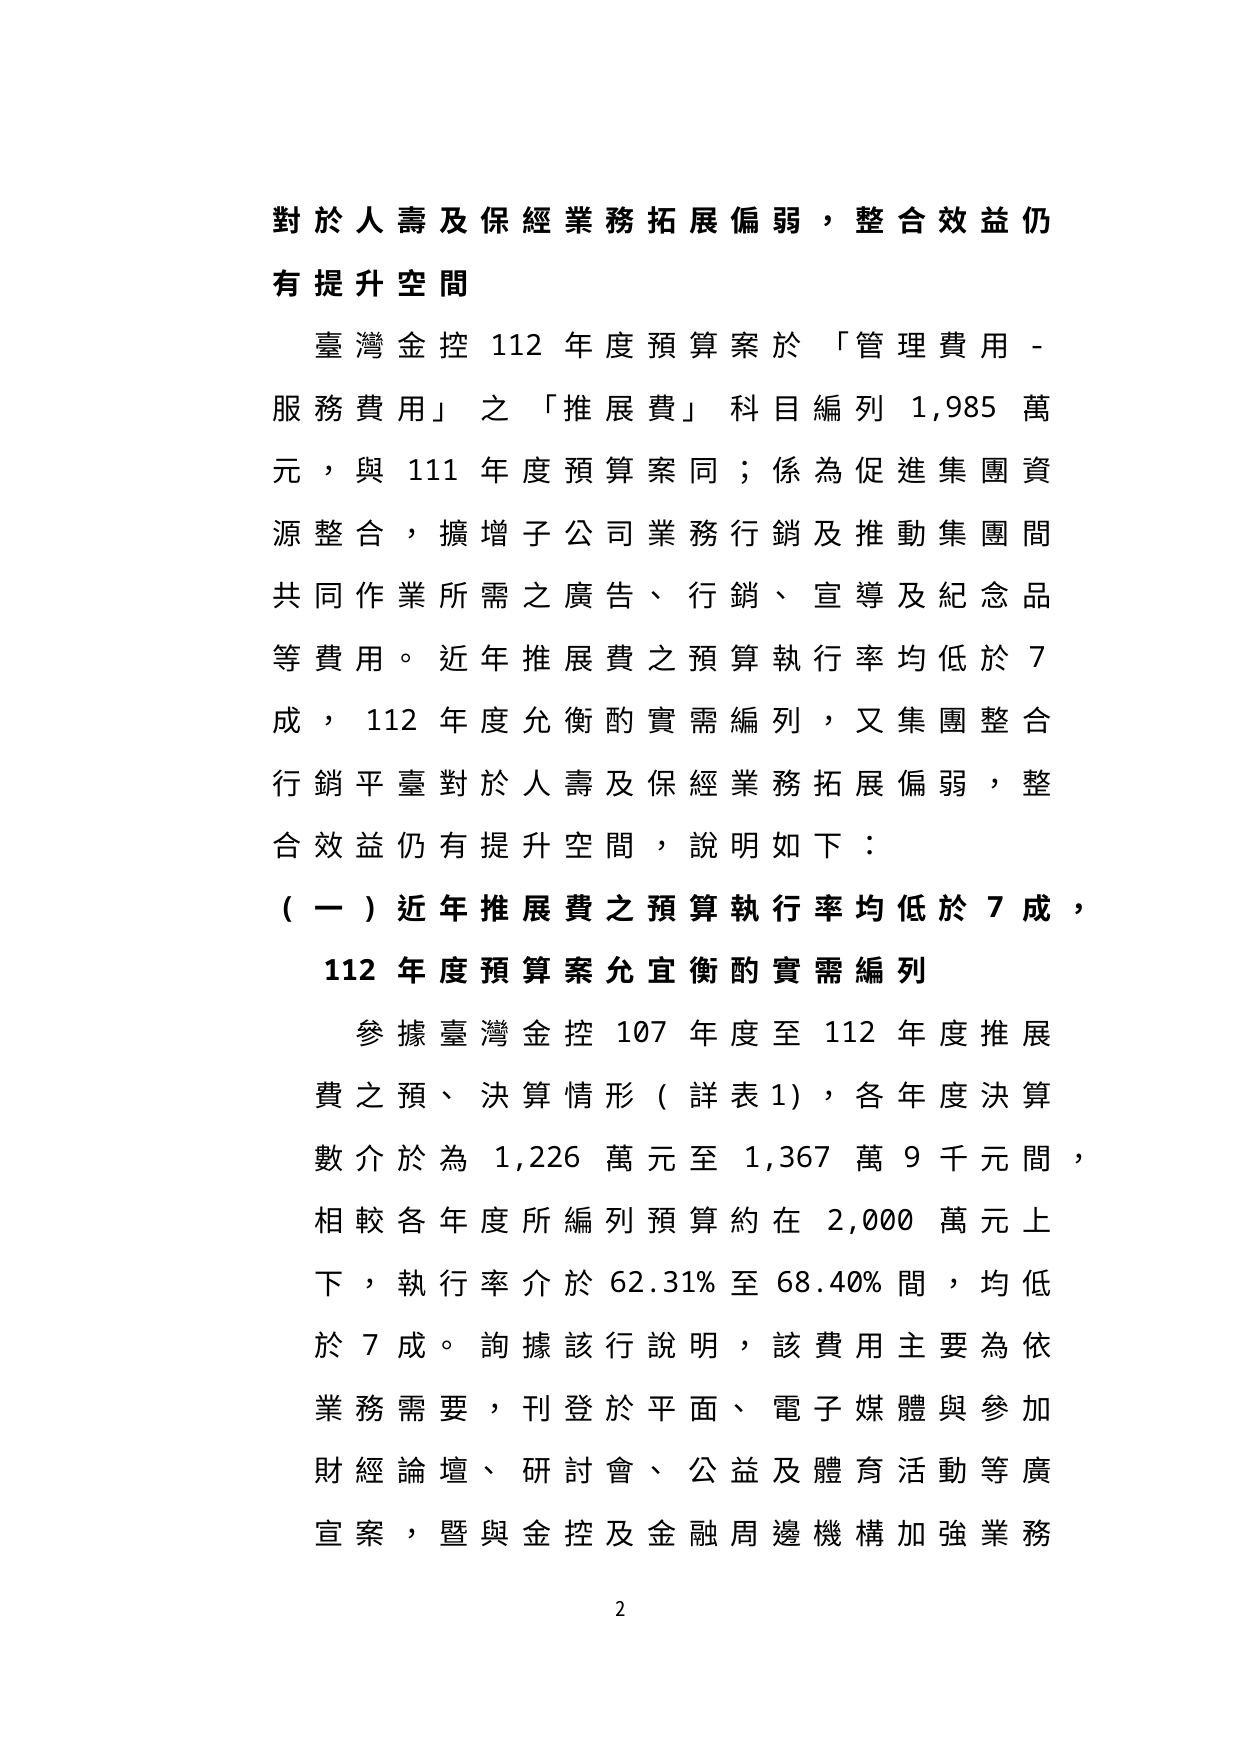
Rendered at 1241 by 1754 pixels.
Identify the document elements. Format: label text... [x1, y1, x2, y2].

text 臺灣金控112年度預算案於「管理費用-服務費用」之「推展費」科目編列1,985萬元，與111年度預算案同；係為促進集團資源整合，擴增子公司業務行銷及推動集團間共同作業所需之廣告、行銷、宣導及紀念品等費用。近年推展費之預算執行率均低於7成，112年度允衡酌實需編列，又集團整合行銷平臺對於人壽及保經業務拓展偏弱，整合效益仍有提升空間，說明如下： [242, 302, 1058, 865]
text 對於人壽及保經業務拓展偏弱，整合效益仍有提升空間 [183, 177, 1058, 302]
text 參據臺灣金控107年度至112年度推展費之預、決算情形(詳表1)，各年度決算數介於為1,226萬元至1,367萬9千元間，相較各年度所編列預算約在2,000萬元上下，執行率介於62.31%至68.40%間，均低於7成。詢據該行說明，該費用主要為依業務需要，刊登於平面、電子媒體與參加財經論壇、研討會、公益及體育活動等廣宣案，暨與金控及金融周邊機構加強業務交流及宣導，協助子公司聯合展業，製作廣宣紀念品等；又歷年執行率偏低，主要係撙節支用及部分費用由子公司負擔所致。鑒於以往各年度支出多為穩定，允宜衡酌實際業務需要，覈實編列預算額度，以改善預算執行效率，俾符預算編列原則。 [271, 990, 1058, 1552]
text (一)近年推展費之預算執行率均低於7成，112年度預算案允宜衡酌實需編列 [242, 865, 1058, 990]
